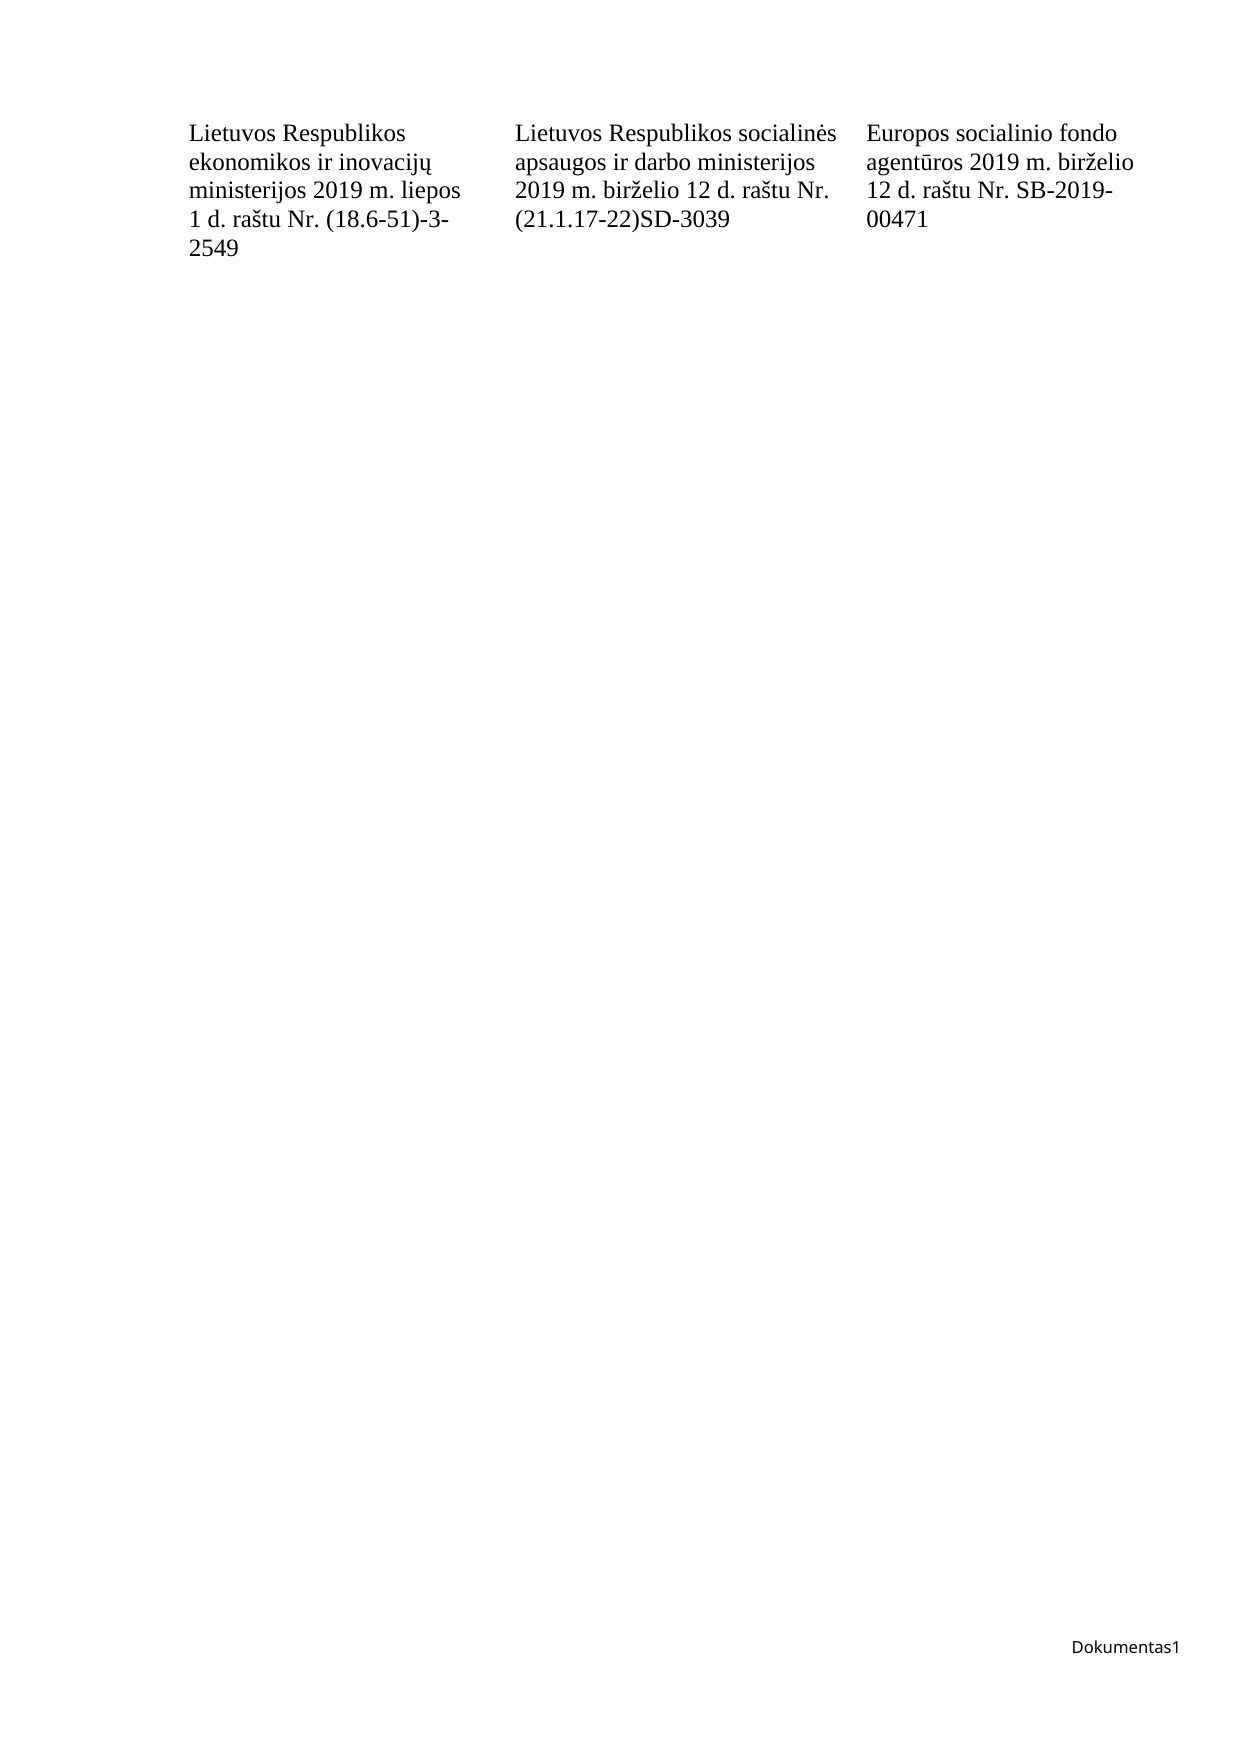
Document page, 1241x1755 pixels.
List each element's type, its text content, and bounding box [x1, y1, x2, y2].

table_header Lietuvos Respublikos socialinės apsaugos ir darbo ministerijos 2019 m. birželio 12 d. raštu Nr. (21.1.17-22)SD-3039 [504, 118, 855, 262]
table_header Europos socialinio fondo agentūros 2019 m. birželio 12 d. raštu Nr. SB-2019-00471 [855, 118, 1181, 262]
table_header Lietuvos Respublikos ekonomikos ir inovacijų ministerijos 2019 m. liepos 1 d. raštu Nr. (18.6-51)-3-2549 [177, 118, 503, 262]
